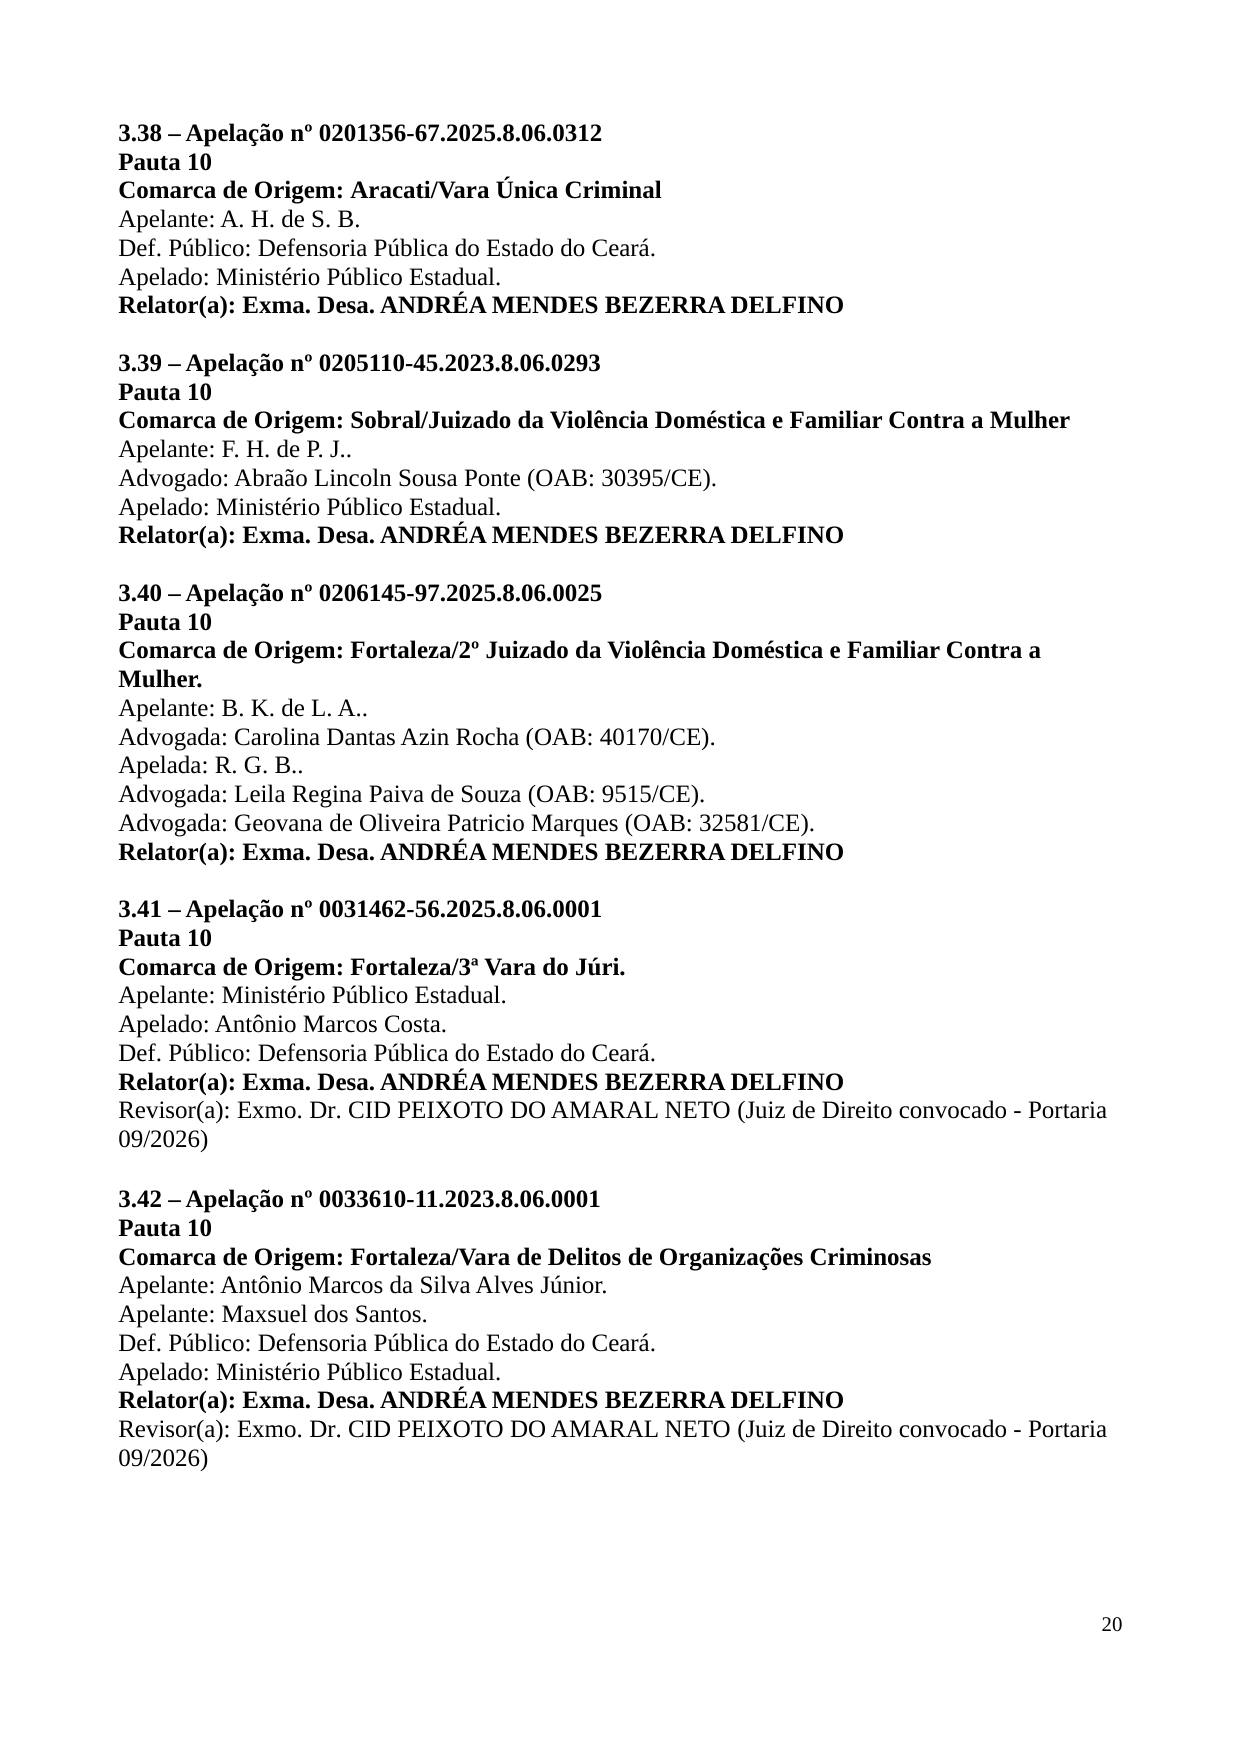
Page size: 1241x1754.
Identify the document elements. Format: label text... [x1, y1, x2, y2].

text Advogada: Geovana de Oliveira Patricio Marques (OAB: 32581/CE). [118, 808, 1122, 837]
text 3.41 – Apelação nº 0031462-56.2025.8.06.0001 [118, 894, 1122, 923]
text Revisor(a): Exmo. Dr. CID PEIXOTO DO AMARAL NETO (Juiz de Direito convocado - Portaria 09/2026) [118, 1414, 1122, 1472]
text Relator(a): Exma. Desa. ANDRÉA MENDES BEZERRA DELFINO [118, 1067, 1122, 1096]
text Apelante: F. H. de P. J.. [118, 434, 1122, 463]
text Def. Público: Defensoria Pública do Estado do Ceará. [118, 233, 1122, 262]
text Pauta 10 [118, 1213, 1122, 1242]
text Advogado: Abraão Lincoln Sousa Ponte (OAB: 30395/CE). [118, 463, 1122, 492]
text Comarca de Origem: Fortaleza/3ª Vara do Júri. [118, 952, 1122, 981]
text Pauta 10 [118, 923, 1122, 952]
text Advogada: Carolina Dantas Azin Rocha (OAB: 40170/CE). [118, 722, 1122, 751]
text Apelante: Maxsuel dos Santos. [118, 1299, 1122, 1328]
text Apelado: Ministério Público Estadual. [118, 492, 1122, 521]
text Apelada: R. G. B.. [118, 751, 1122, 779]
text Relator(a): Exma. Desa. ANDRÉA MENDES BEZERRA DELFINO [118, 837, 1122, 866]
text 3.38 – Apelação nº 0201356-67.2025.8.06.0312 [118, 118, 1122, 147]
text Comarca de Origem: Fortaleza/2º Juizado da Violência Doméstica e Familiar Contra a Mulher. [118, 636, 1122, 693]
text Comarca de Origem: Aracati/Vara Única Criminal [118, 176, 1122, 204]
text Comarca de Origem: Sobral/Juizado da Violência Doméstica e Familiar Contra a Mulher [118, 406, 1122, 434]
text Relator(a): Exma. Desa. ANDRÉA MENDES BEZERRA DELFINO [118, 521, 1122, 549]
text Apelante: A. H. de S. B. [118, 204, 1122, 233]
text Advogada: Leila Regina Paiva de Souza (OAB: 9515/CE). [118, 779, 1122, 808]
text Apelante: B. K. de L. A.. [118, 693, 1122, 722]
text Apelado: Antônio Marcos Costa. [118, 1009, 1122, 1038]
text Apelado: Ministério Público Estadual. [118, 1357, 1122, 1386]
text Relator(a): Exma. Desa. ANDRÉA MENDES BEZERRA DELFINO [118, 291, 1122, 319]
text Pauta 10 [118, 377, 1122, 406]
text 3.40 – Apelação nº 0206145-97.2025.8.06.0025 [118, 578, 1122, 607]
text Pauta 10 [118, 147, 1122, 176]
text Apelante: Antônio Marcos da Silva Alves Júnior. [118, 1271, 1122, 1299]
text Def. Público: Defensoria Pública do Estado do Ceará. [118, 1038, 1122, 1067]
text Apelante: Ministério Público Estadual. [118, 981, 1122, 1009]
text 3.42 – Apelação nº 0033610-11.2023.8.06.0001 [118, 1184, 1122, 1213]
text 3.39 – Apelação nº 0205110-45.2023.8.06.0293 [118, 348, 1122, 377]
text Pauta 10 [118, 607, 1122, 636]
text Revisor(a): Exmo. Dr. CID PEIXOTO DO AMARAL NETO (Juiz de Direito convocado - Portaria 09/2026) [118, 1096, 1122, 1153]
text Comarca de Origem: Fortaleza/Vara de Delitos de Organizações Criminosas [118, 1242, 1122, 1271]
text Relator(a): Exma. Desa. ANDRÉA MENDES BEZERRA DELFINO [118, 1386, 1122, 1414]
text Def. Público: Defensoria Pública do Estado do Ceará. [118, 1328, 1122, 1357]
text Apelado: Ministério Público Estadual. [118, 262, 1122, 291]
